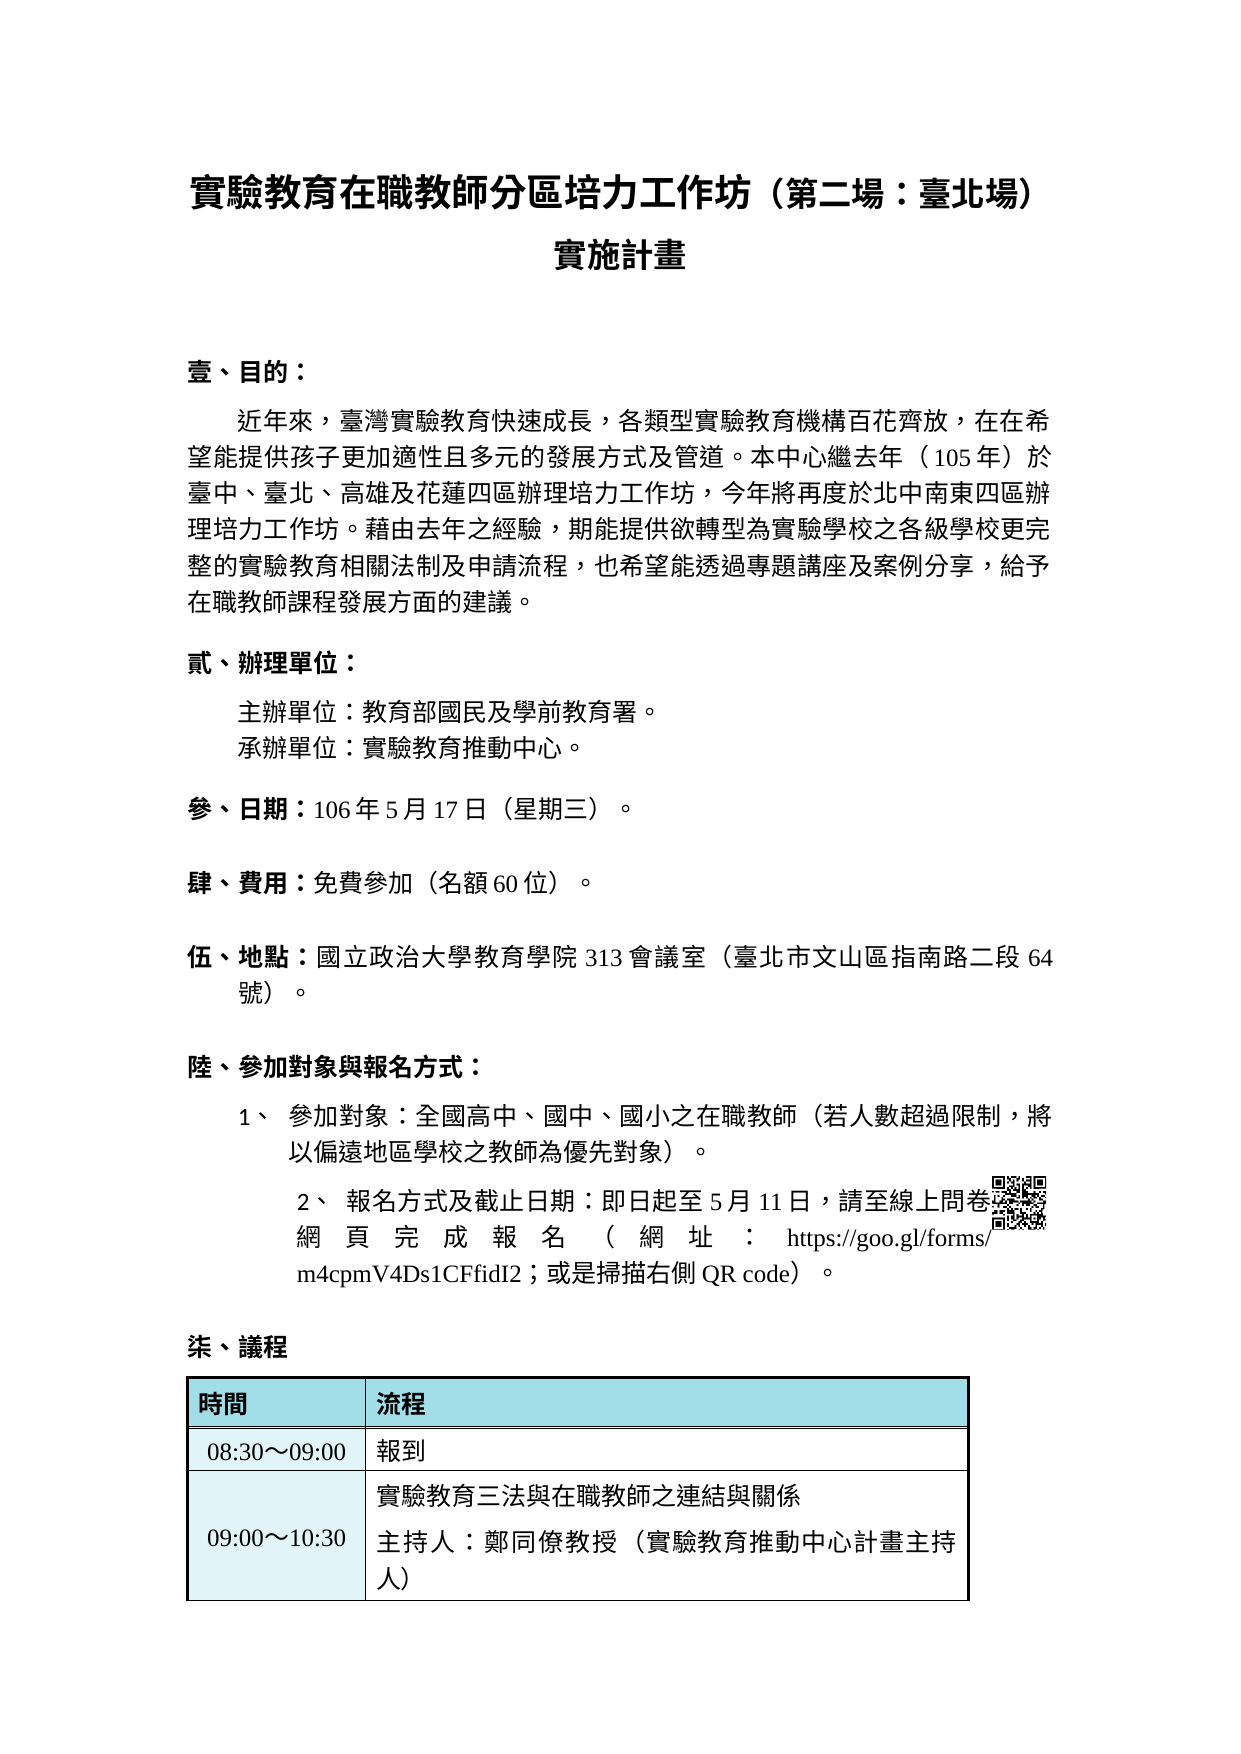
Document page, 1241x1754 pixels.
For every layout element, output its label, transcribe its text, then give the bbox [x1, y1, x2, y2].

table_cell 09:00～10:30 [189, 1471, 365, 1600]
list 地點：國立政治大學教育學院313會議室（臺北市文山區指南路二段64號）。 [187, 937, 1053, 1010]
list 報名方式及截止日期：即日起至5月11日，請至線上問卷網頁完成報名（網址：https://goo.gl/forms/m4cpmV4Ds1CFfidI2；或是掃描右側QR code）。 [297, 1181, 1053, 1290]
table_cell 報到 [366, 1429, 967, 1470]
list 辦理單位： [187, 644, 1053, 680]
list 目的： [187, 352, 1053, 389]
list 參加對象與報名方式： [187, 1047, 1053, 1084]
list 日期：106年5月17日（星期三）。 [187, 790, 1053, 826]
table_header 流程 [366, 1379, 967, 1426]
text 實驗教育在職教師分區培力工作坊（第二場：臺北場） [187, 162, 1053, 217]
list 參加對象：全國高中、國中、國小之在職教師（若人數超過限制，將以偏遠地區學校之教師為優先對象）。 [238, 1096, 1053, 1169]
table_cell 實驗教育三法與在職教師之連結與關係 主持人：鄭同僚教授（實驗教育推動中心計畫主持人） [366, 1471, 967, 1600]
list 議程 [187, 1327, 1053, 1364]
text 實施計畫 [187, 229, 1053, 277]
table_cell 08:30～09:00 [189, 1429, 365, 1470]
list 費用：免費參加（名額60位）。 [187, 864, 1053, 900]
text 近年來，臺灣實驗教育快速成長，各類型實驗教育機構百花齊放，在在希望能提供孩子更加適性且多元的發展方式及管道。本中心繼去年（105年）於臺中、臺北、高雄及花蓮四區辦理培力工作坊，今年將再度於北中南東四區辦理培力工作坊。藉由去年之經驗，期能提供欲轉型為實驗學校之各級學校更完整的實驗教育相關法制及申請流程，也希望能透過專題講座及案例分享，給予在職教師課程發展方面的建議。 [187, 401, 1053, 619]
text 主辦單位：教育部國民及學前教育署。 [187, 692, 1053, 729]
table_header 時間 [189, 1379, 365, 1426]
text 承辦單位：實驗教育推動中心。 [187, 729, 1053, 765]
